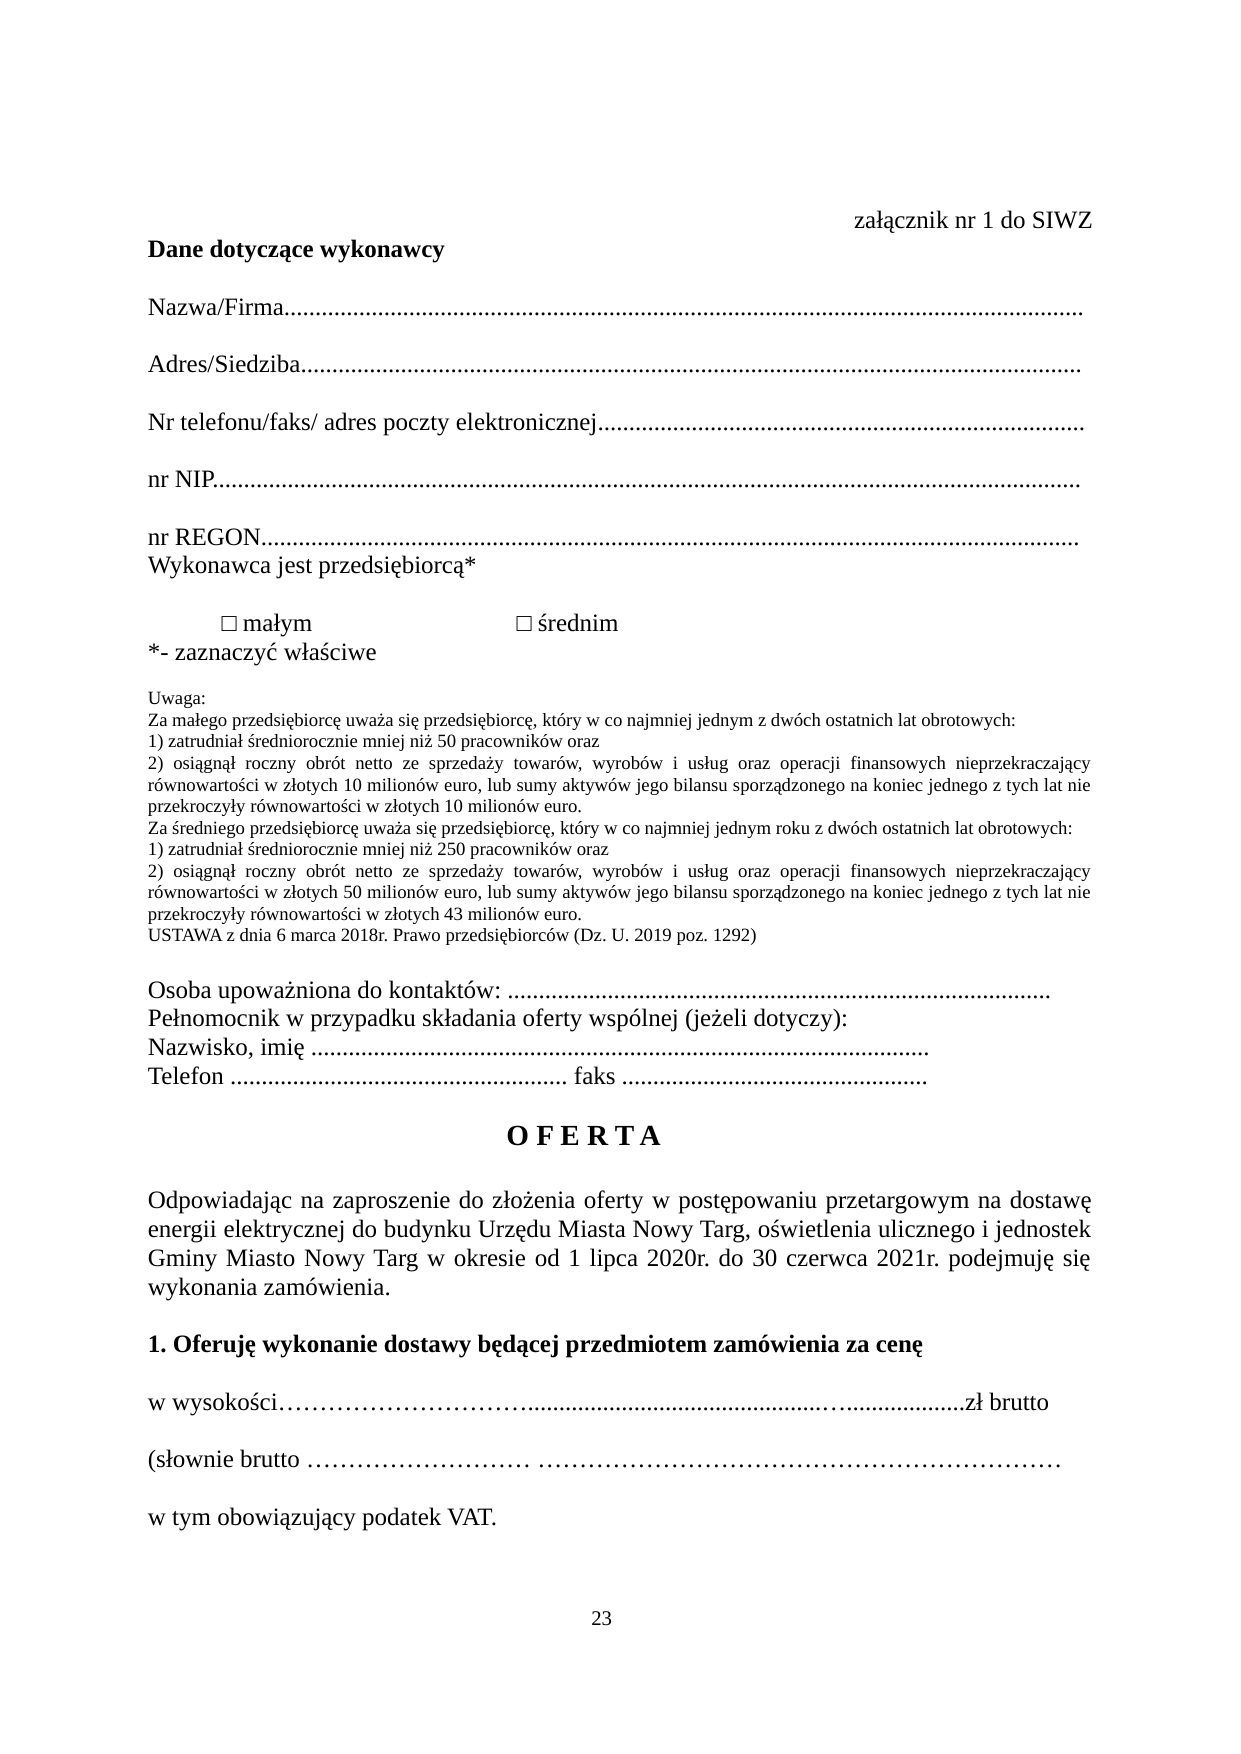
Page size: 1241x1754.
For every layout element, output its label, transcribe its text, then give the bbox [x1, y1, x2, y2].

text USTAWA z dnia 6 marca 2018r. Prawo przedsiębiorców (Dz. U. 2019 poz. 1292) [148, 924, 1093, 946]
text Uwaga: [148, 687, 1093, 709]
text 2) osiągnął roczny obrót netto ze sprzedaży towarów, wyrobów i usług oraz operacji finansowych nieprzekraczający równowartości w złotych 50 milionów euro, lub sumy aktywów jego bilansu sporządzonego na koniec jednego z tych lat nie przekroczyły równowartości w złotych 43 milionów euro. [148, 860, 1093, 924]
text w wysokości…………………………...............................................…...................zł brutto [148, 1387, 1093, 1416]
text □ małym □ średnim [148, 608, 1093, 637]
text Nazwisko, imię ................................................................................................... [148, 1032, 1093, 1061]
text Odpowiadając na zaproszenie do złożenia oferty w postępowaniu przetargowym na dostawę energii elektrycznej do budynku Urzędu Miasta Nowy Targ, oświetlenia ulicznego i jednostek Gminy Miasto Nowy Targ w okresie od 1 lipca 2020r. do 30 czerwca 2021r. podejmuję się wykonania zamówienia. [148, 1186, 1093, 1301]
text 2) osiągnął roczny obrót netto ze sprzedaży towarów, wyrobów i usług oraz operacji finansowych nieprzekraczający równowartości w złotych 10 milionów euro, lub sumy aktywów jego bilansu sporządzonego na koniec jednego z tych lat nie przekroczyły równowartości w złotych 10 milionów euro. [148, 752, 1093, 817]
text Pełnomocnik w przypadku składania oferty wspólnej (jeżeli dotyczy): [148, 1003, 1093, 1032]
text Nazwa/Firma................................................................................................................................ [148, 292, 1087, 321]
text Osoba upoważniona do kontaktów: ....................................................................................... [148, 975, 1093, 1003]
text (słownie brutto ……………………… ……………………………………………………… [148, 1444, 1093, 1473]
text O F E R T A [148, 1118, 1093, 1152]
text Dane dotyczące wykonawcy [148, 234, 1087, 263]
text nr NIP........................................................................................................................................... [148, 464, 1087, 493]
text nr REGON................................................................................................................................... [148, 522, 1087, 551]
text Wykonawca jest przedsiębiorcą* [148, 551, 1093, 579]
text Nr telefonu/faks/ adres poczty elektronicznej.............................................................................. [148, 407, 1087, 436]
text 1. Oferuję wykonanie dostawy będącej przedmiotem zamówienia za cenę [148, 1329, 1093, 1358]
text w tym obowiązujący podatek VAT. [148, 1502, 1093, 1531]
text Za małego przedsiębiorcę uważa się przedsiębiorcę, który w co najmniej jednym z dwóch ostatnich lat obrotowych: 1) zatrudniał średniorocznie mniej niż 50 pracowników oraz [148, 709, 1093, 752]
text Za średniego przedsiębiorcę uważa się przedsiębiorcę, który w co najmniej jednym roku z dwóch ostatnich lat obrotowych: 1) zatrudniał średniorocznie mniej niż 250 pracowników oraz [148, 817, 1093, 860]
text załącznik nr 1 do SIWZ [811, 206, 1093, 234]
text Adres/Siedziba............................................................................................................................. [148, 349, 1087, 378]
text Telefon ...................................................... faks ................................................. [148, 1061, 1093, 1090]
text *- zaznaczyć właściwe [148, 637, 1093, 666]
